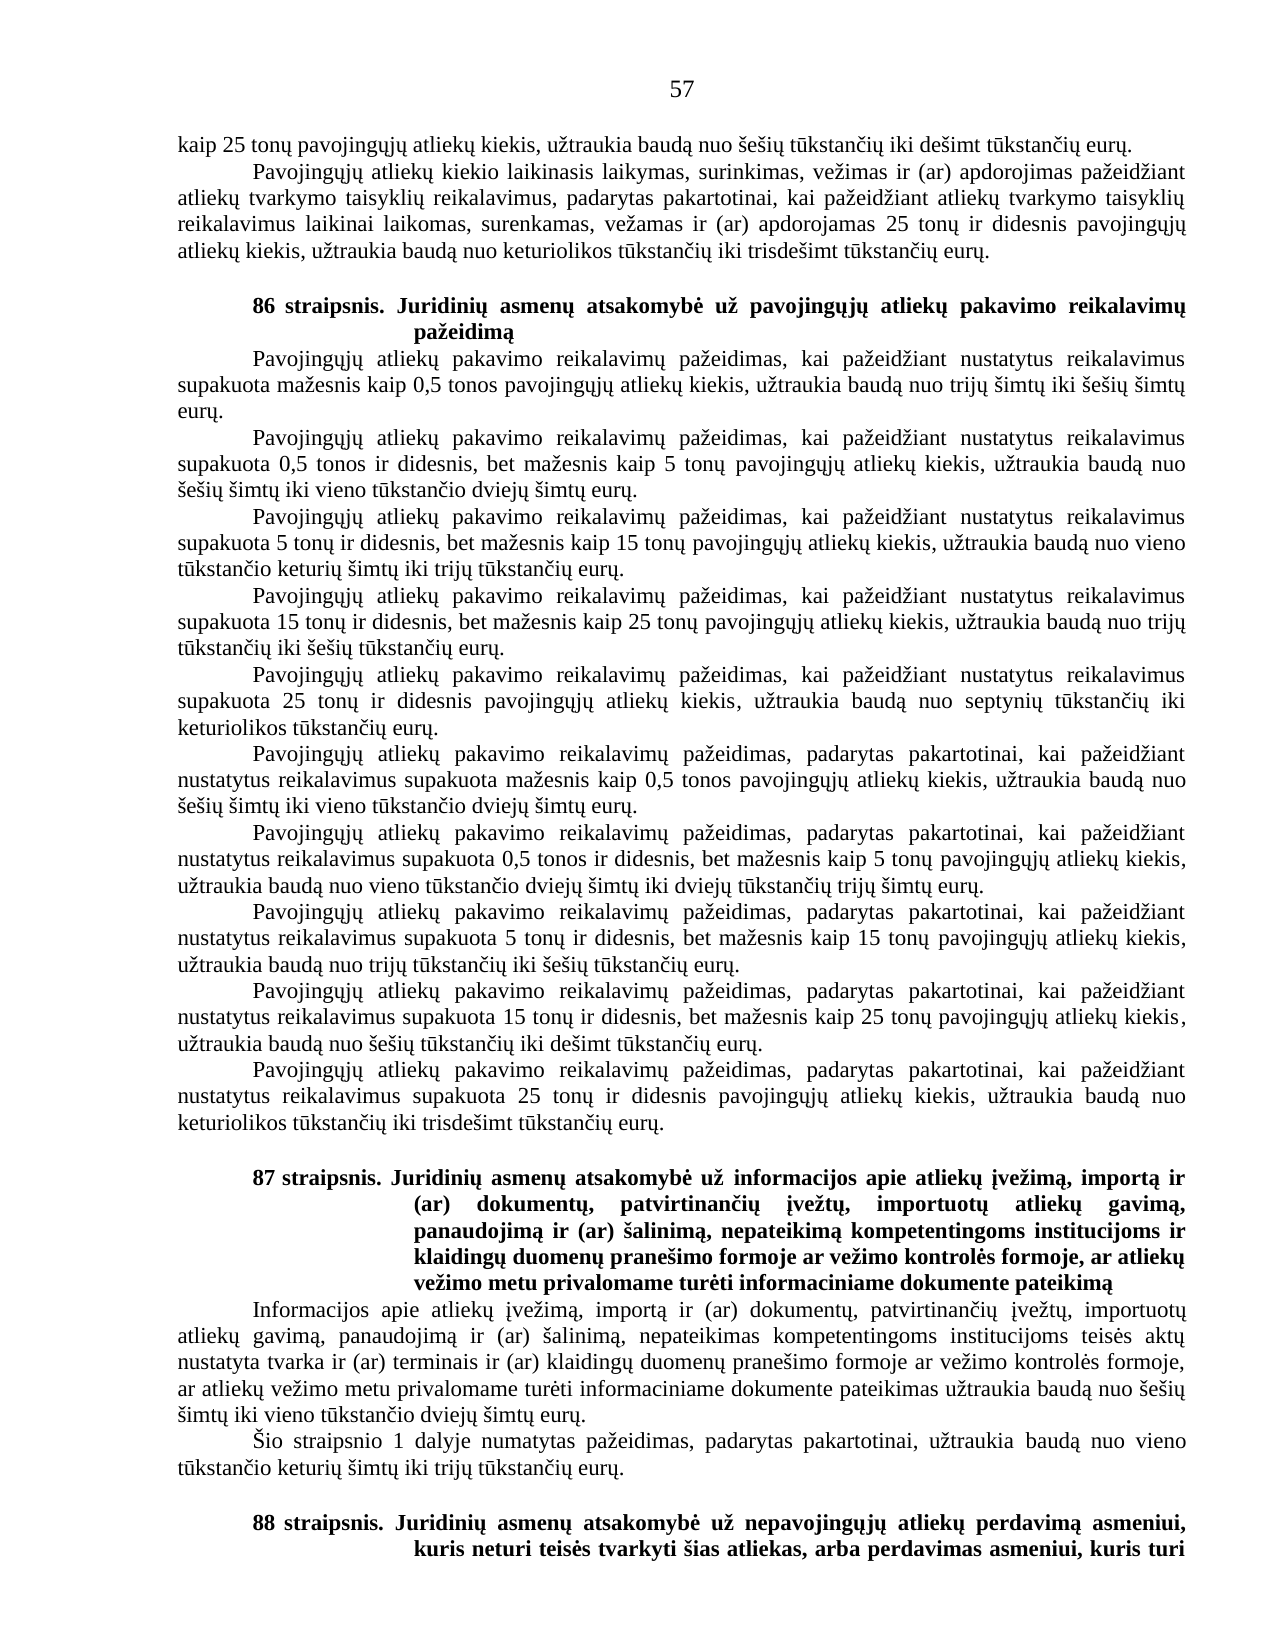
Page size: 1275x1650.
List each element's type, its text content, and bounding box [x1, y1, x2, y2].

text Pavojingųjų atliekų pakavimo reikalavimų pažeidimas, padarytas pakartotinai, kai pažeidžiant nustatytus reikalavimus supakuota 25 tonų ir didesnis pavojingųjų atliekų kiekis, užtraukia baudą nuo keturiolikos tūkstančių iki trisdešimt tūkstančių eurų. [177, 1056, 1186, 1135]
text Pavojingųjų atliekų kiekio laikinasis laikymas, surinkimas, vežimas ir (ar) apdorojimas pažeidžiant atliekų tvarkymo taisyklių reikalavimus, padarytas pakartotinai, kai pažeidžiant atliekų tvarkymo taisyklių reikalavimus laikinai laikomas, surenkamas, vežamas ir (ar) apdorojamas 25 tonų ir didesnis pavojingųjų atliekų kiekis, užtraukia baudą nuo keturiolikos tūkstančių iki trisdešimt tūkstančių eurų. [177, 158, 1186, 263]
text 86 straipsnis. Juridinių asmenų atsakomybė už pavojingųjų atliekų pakavimo reikalavimų pažeidimą [252, 292, 1186, 344]
text Pavojingųjų atliekų pakavimo reikalavimų pažeidimas, padarytas pakartotinai, kai pažeidžiant nustatytus reikalavimus supakuota 5 tonų ir didesnis, bet mažesnis kaip 15 tonų pavojingųjų atliekų kiekis, užtraukia baudą nuo trijų tūkstančių iki šešių tūkstančių eurų. [177, 898, 1186, 977]
text 87 straipsnis. Juridinių asmenų atsakomybė už informacijos apie atliekų įvežimą, importą ir (ar) dokumentų, patvirtinančių įvežtų, importuotų atliekų gavimą, panaudojimą ir (ar) šalinimą, nepateikimą kompetentingoms institucijoms ir klaidingų duomenų pranešimo formoje ar vežimo kontrolės formoje, ar atliekų vežimo metu privalomame turėti informaciniame dokumente pateikimą [252, 1164, 1186, 1296]
text Pavojingųjų atliekų pakavimo reikalavimų pažeidimas, padarytas pakartotinai, kai pažeidžiant nustatytus reikalavimus supakuota mažesnis kaip 0,5 tonos pavojingųjų atliekų kiekis, užtraukia baudą nuo šešių šimtų iki vieno tūkstančio dviejų šimtų eurų. [177, 740, 1186, 819]
text Pavojingųjų atliekų pakavimo reikalavimų pažeidimas, kai pažeidžiant nustatytus reikalavimus supakuota mažesnis kaip 0,5 tonos pavojingųjų atliekų kiekis, užtraukia baudą nuo trijų šimtų iki šešių šimtų eurų. [177, 344, 1186, 424]
text kaip 25 tonų pavojingųjų atliekų kiekis, užtraukia baudą nuo šešių tūkstančių iki dešimt tūkstančių eurų. [177, 131, 1186, 158]
text Pavojingųjų atliekų pakavimo reikalavimų pažeidimas, kai pažeidžiant nustatytus reikalavimus supakuota 25 tonų ir didesnis pavojingųjų atliekų kiekis, užtraukia baudą nuo septynių tūkstančių iki keturiolikos tūkstančių eurų. [177, 661, 1186, 740]
text Informacijos apie atliekų įvežimą, importą ir (ar) dokumentų, patvirtinančių įvežtų, importuotų atliekų gavimą, panaudojimą ir (ar) šalinimą, nepateikimas kompetentingoms institucijoms teisės aktų nustatyta tvarka ir (ar) terminais ir (ar) klaidingų duomenų pranešimo formoje ar vežimo kontrolės formoje, ar atliekų vežimo metu privalomame turėti informaciniame dokumente pateikimas užtraukia baudą nuo šešių šimtų iki vieno tūkstančio dviejų šimtų eurų. [177, 1296, 1186, 1427]
text Pavojingųjų atliekų pakavimo reikalavimų pažeidimas, kai pažeidžiant nustatytus reikalavimus supakuota 0,5 tonos ir didesnis, bet mažesnis kaip 5 tonų pavojingųjų atliekų kiekis, užtraukia baudą nuo šešių šimtų iki vieno tūkstančio dviejų šimtų eurų. [177, 424, 1186, 503]
text Pavojingųjų atliekų pakavimo reikalavimų pažeidimas, kai pažeidžiant nustatytus reikalavimus supakuota 15 tonų ir didesnis, bet mažesnis kaip 25 tonų pavojingųjų atliekų kiekis, užtraukia baudą nuo trijų tūkstančių iki šešių tūkstančių eurų. [177, 582, 1186, 661]
text Pavojingųjų atliekų pakavimo reikalavimų pažeidimas, padarytas pakartotinai, kai pažeidžiant nustatytus reikalavimus supakuota 15 tonų ir didesnis, bet mažesnis kaip 25 tonų pavojingųjų atliekų kiekis, užtraukia baudą nuo šešių tūkstančių iki dešimt tūkstančių eurų. [177, 977, 1186, 1056]
text Šio straipsnio 1 dalyje numatytas pažeidimas, padarytas pakartotinai, užtraukia baudą nuo vieno tūkstančio keturių šimtų iki trijų tūkstančių eurų. [177, 1427, 1186, 1480]
text Pavojingųjų atliekų pakavimo reikalavimų pažeidimas, kai pažeidžiant nustatytus reikalavimus supakuota 5 tonų ir didesnis, bet mažesnis kaip 15 tonų pavojingųjų atliekų kiekis, užtraukia baudą nuo vieno tūkstančio keturių šimtų iki trijų tūkstančių eurų. [177, 503, 1186, 582]
text 88 straipsnis. Juridinių asmenų atsakomybė už nepavojingųjų atliekų perdavimą asmeniui, kuris neturi teisės tvarkyti šias atliekas, arba perdavimas asmeniui, kuris turi [252, 1509, 1186, 1562]
text Pavojingųjų atliekų pakavimo reikalavimų pažeidimas, padarytas pakartotinai, kai pažeidžiant nustatytus reikalavimus supakuota 0,5 tonos ir didesnis, bet mažesnis kaip 5 tonų pavojingųjų atliekų kiekis, užtraukia baudą nuo vieno tūkstančio dviejų šimtų iki dviejų tūkstančių trijų šimtų eurų. [177, 819, 1186, 898]
